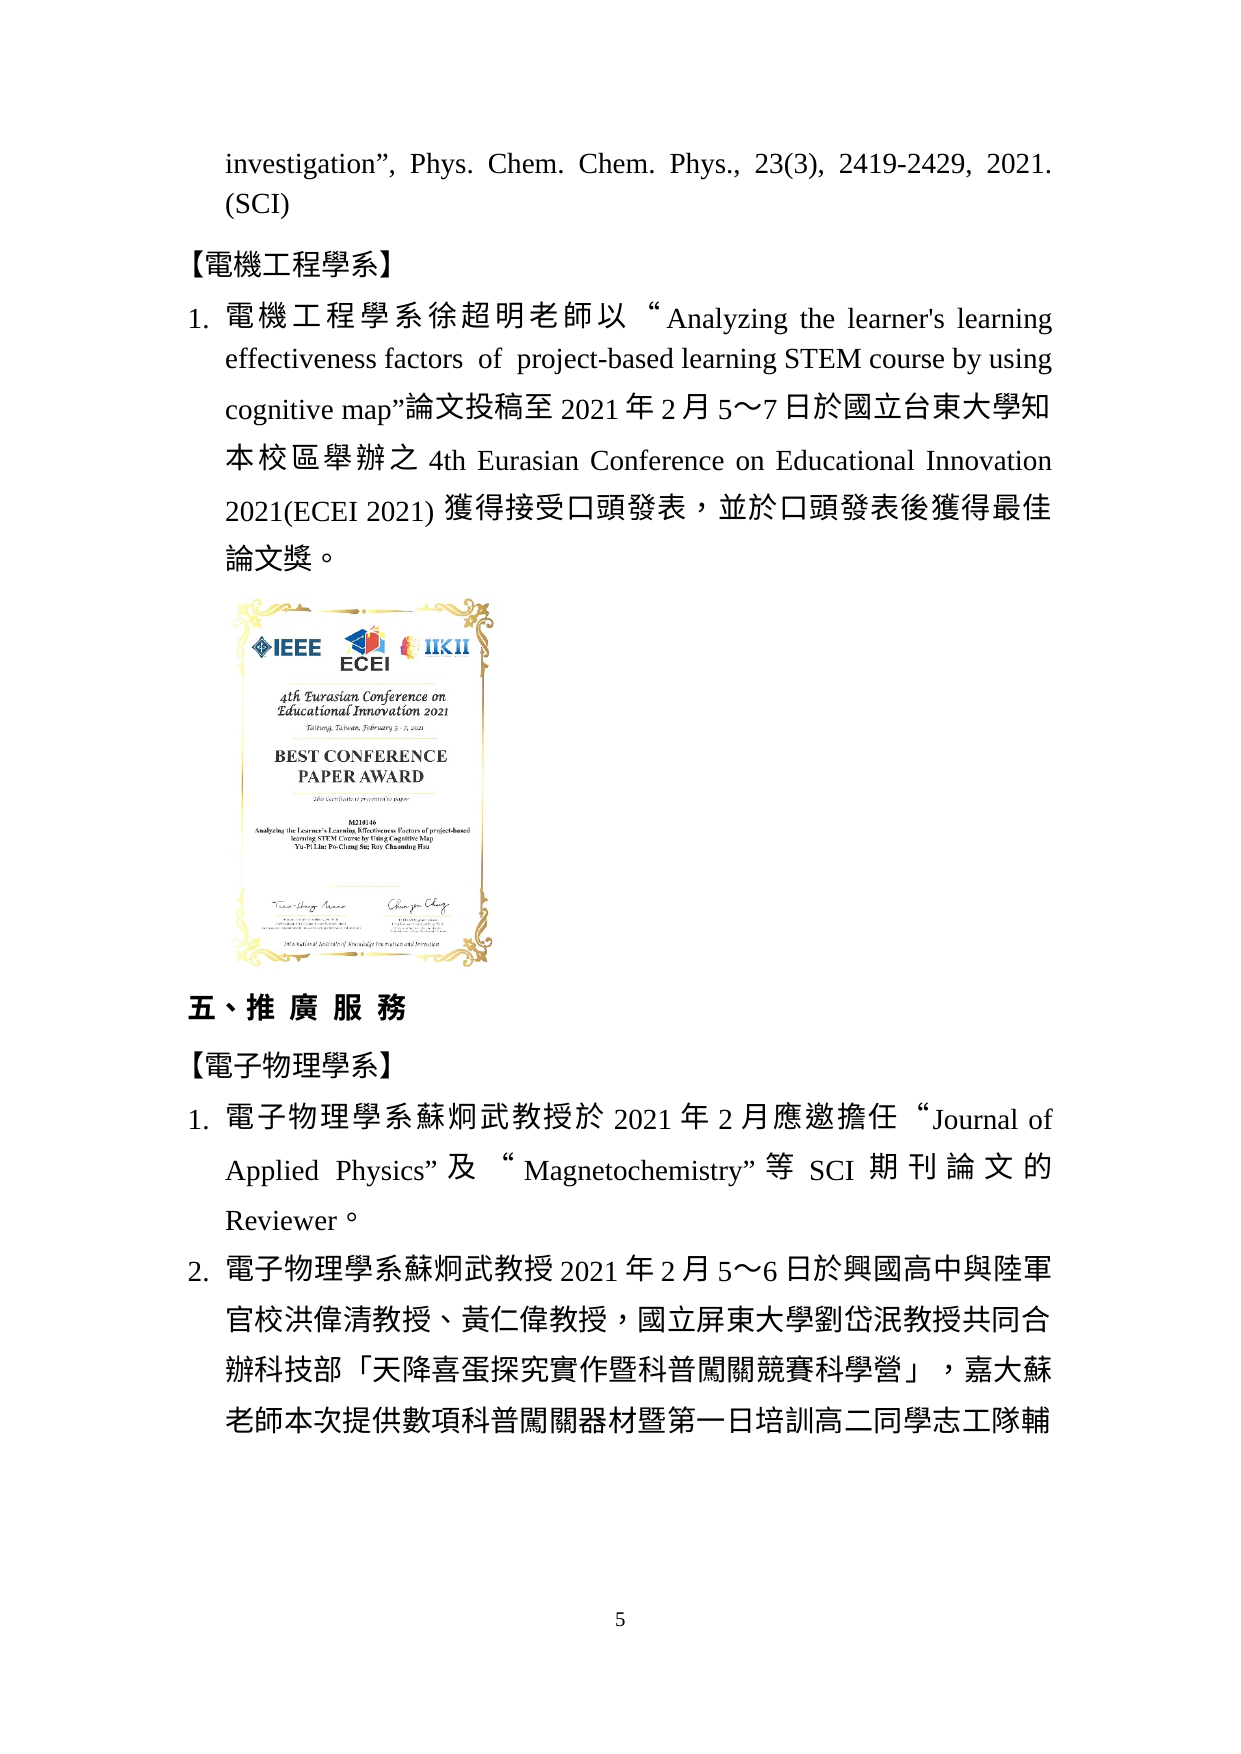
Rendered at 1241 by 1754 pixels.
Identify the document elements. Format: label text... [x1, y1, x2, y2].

list investigation”, Phys. Chem. Chem. Phys., 23(3), 2419-2429, 2021. (SCI) [187, 146, 1053, 219]
list 電子物理學系蘇炯武教授2021年2月5～6日於興國高中與陸軍官校洪偉清教授、黃仁偉教授，國立屏東大學劉岱泯教授共同合辦科技部「天降喜蛋探究實作暨科普闖關競賽科學營」，嘉大蘇老師本次提供數項科普闖關器材暨第一日培訓高二同學志工隊輔指導，第二日更擔任探究實作競賽評審，給100餘位高一學子們在未來參與實作學習上提供寶貴意見。 [187, 1246, 1053, 1440]
text 【電機工程學系】 [175, 242, 1053, 284]
text 【電子物理學系】 [175, 1043, 1053, 1085]
list 電子物理學系蘇炯武教授於2021年2月應邀擔任“Journal of Applied Physics”及“Magnetochemistry”等SCI期刊論文的Reviewer。 [187, 1093, 1053, 1237]
list 電機工程學系徐超明老師以“Analyzing the learner's learning effectiveness factors of project-based learning STEM course by using cognitive map”論文投稿至2021年2月5～7日於國立台東大學知本校區舉辦之4th Eurasian Conference on Educational Innovation 2021(ECEI 2021) 獲得接受口頭發表，並於口頭發表後獲得最佳論文獎。 [187, 292, 1053, 578]
text 五、推 廣 服 務 [187, 983, 1053, 1027]
